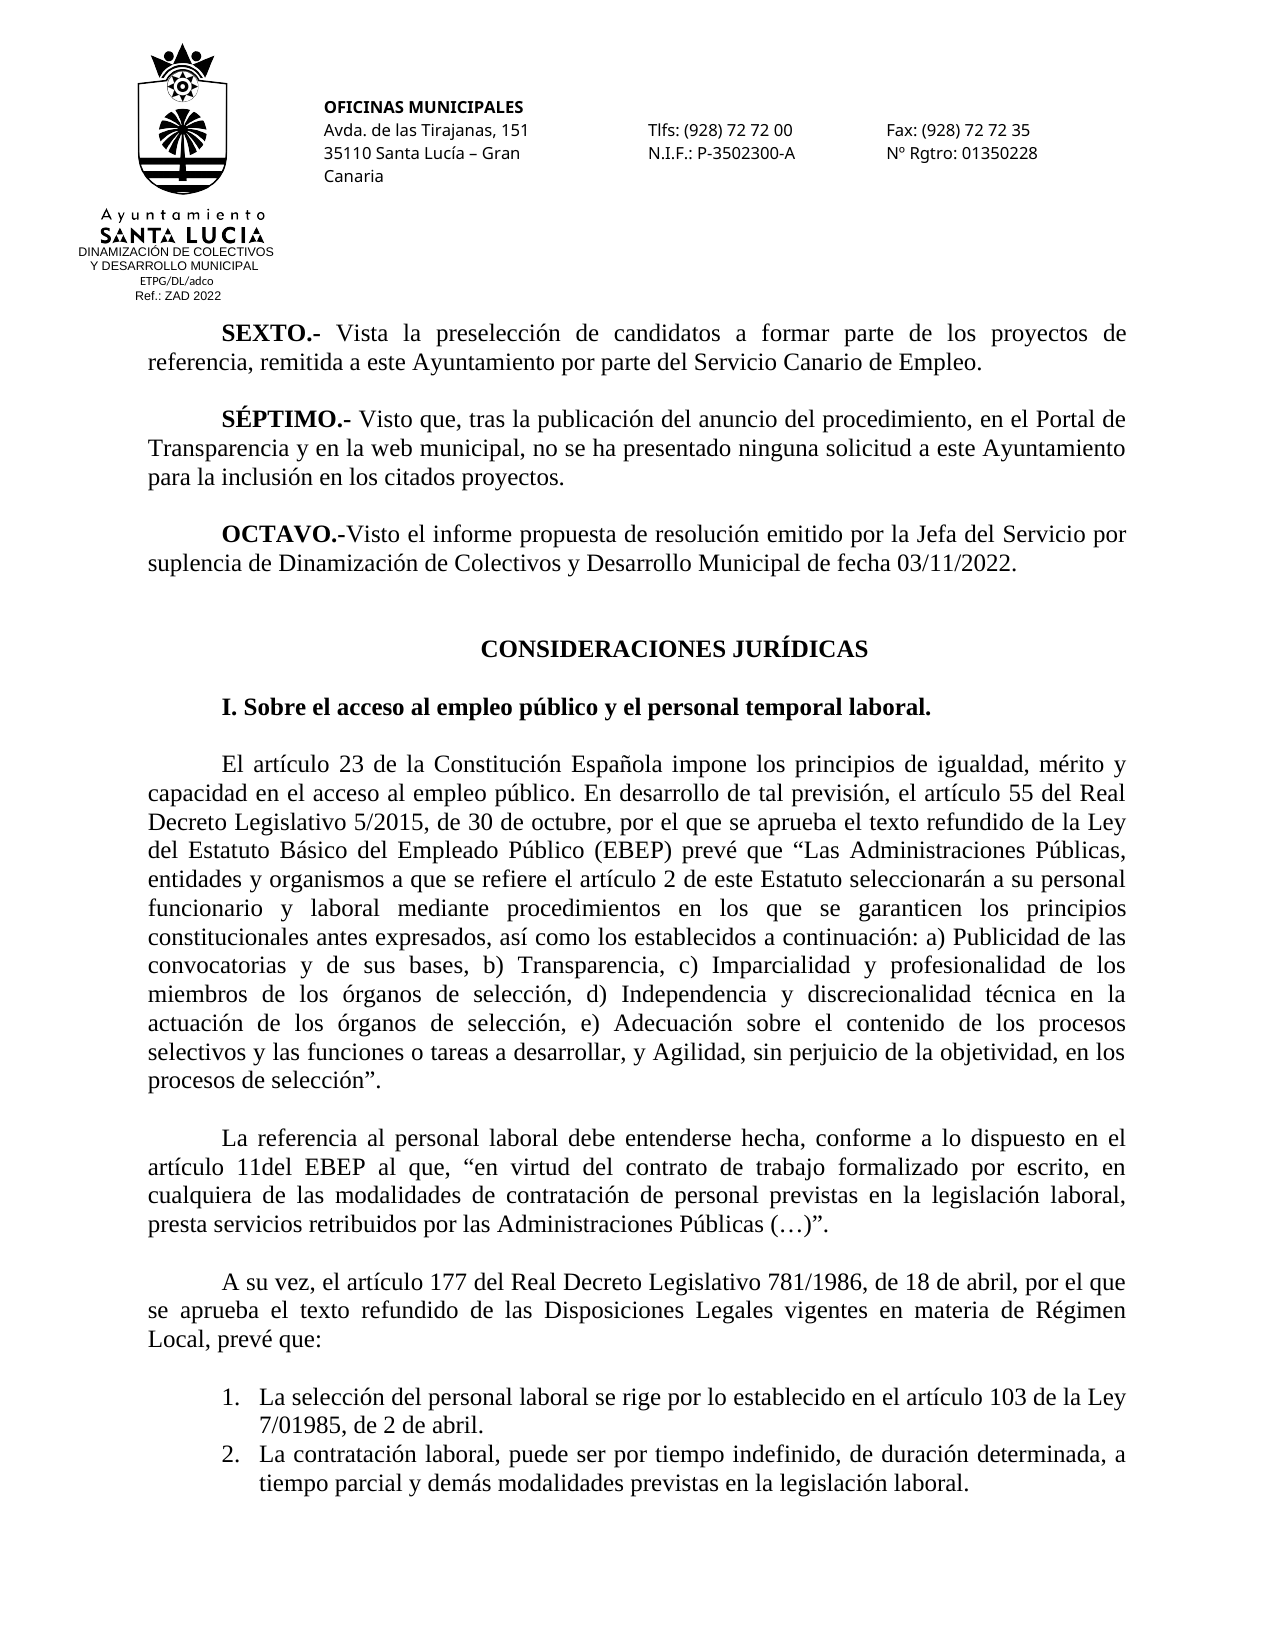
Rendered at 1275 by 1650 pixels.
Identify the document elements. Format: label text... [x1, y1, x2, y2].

text La referencia al personal laboral debe entenderse hecha, conforme a lo dispuesto en el artículo 11del EBEP al que, “en virtud del contrato de trabajo formalizado por escrito, en cualquiera de las modalidades de contratación de personal previstas en la legislación laboral, presta servicios retribuidos por las Administraciones Públicas (…)”. [148, 1123, 1127, 1238]
list La selección del personal laboral se rige por lo establecido en el artículo 103 de la Ley 7/01985, de 2 de abril. [221, 1382, 1127, 1439]
text SEXTO.- Vista la preselección de candidatos a formar parte de los proyectos de referencia, remitida a este Ayuntamiento por parte del Servicio Canario de Empleo. [148, 318, 1127, 376]
text A su vez, el artículo 177 del Real Decreto Legislativo 781/1986, de 18 de abril, por el que se aprueba el texto refundido de las Disposiciones Legales vigentes en materia de Régimen Local, prevé que: [148, 1267, 1127, 1353]
text I. Sobre el acceso al empleo público y el personal temporal laboral. [148, 692, 1127, 721]
text CONSIDERACIONES JURÍDICAS [148, 634, 1127, 663]
text SÉPTIMO.- Visto que, tras la publicación del anuncio del procedimiento, en el Portal de Transparencia y en la web municipal, no se ha presentado ninguna solicitud a este Ayuntamiento para la inclusión en los citados proyectos. [148, 404, 1127, 491]
list La contratación laboral, puede ser por tiempo indefinido, de duración determinada, a tiempo parcial y demás modalidades previstas en la legislación laboral. [221, 1439, 1127, 1497]
text OCTAVO.-Visto el informe propuesta de resolución emitido por la Jefa del Servicio por suplencia de Dinamización de Colectivos y Desarrollo Municipal de fecha 03/11/2022. [148, 519, 1127, 577]
text El artículo 23 de la Constitución Española impone los principios de igualdad, mérito y capacidad en el acceso al empleo público. En desarrollo de tal previsión, el artículo 55 del Real Decreto Legislativo 5/2015, de 30 de octubre, por el que se aprueba el texto refundido de la Ley del Estatuto Básico del Empleado Público (EBEP) prevé que “Las Administraciones Públicas, entidades y organismos a que se refiere el artículo 2 de este Estatuto seleccionarán a su personal funcionario y laboral mediante procedimientos en los que se garanticen los principios constitucionales antes expresados, así como los establecidos a continuación: a) Publicidad de las convocatorias y de sus bases, b) Transparencia, c) Imparcialidad y profesionalidad de los miembros de los órganos de selección, d) Independencia y discrecionalidad técnica en la actuación de los órganos de selección, e) Adecuación sobre el contenido de los procesos selectivos y las funciones o tareas a desarrollar, y Agilidad, sin perjuicio de la objetividad, en los procesos de selección”. [148, 749, 1127, 1094]
